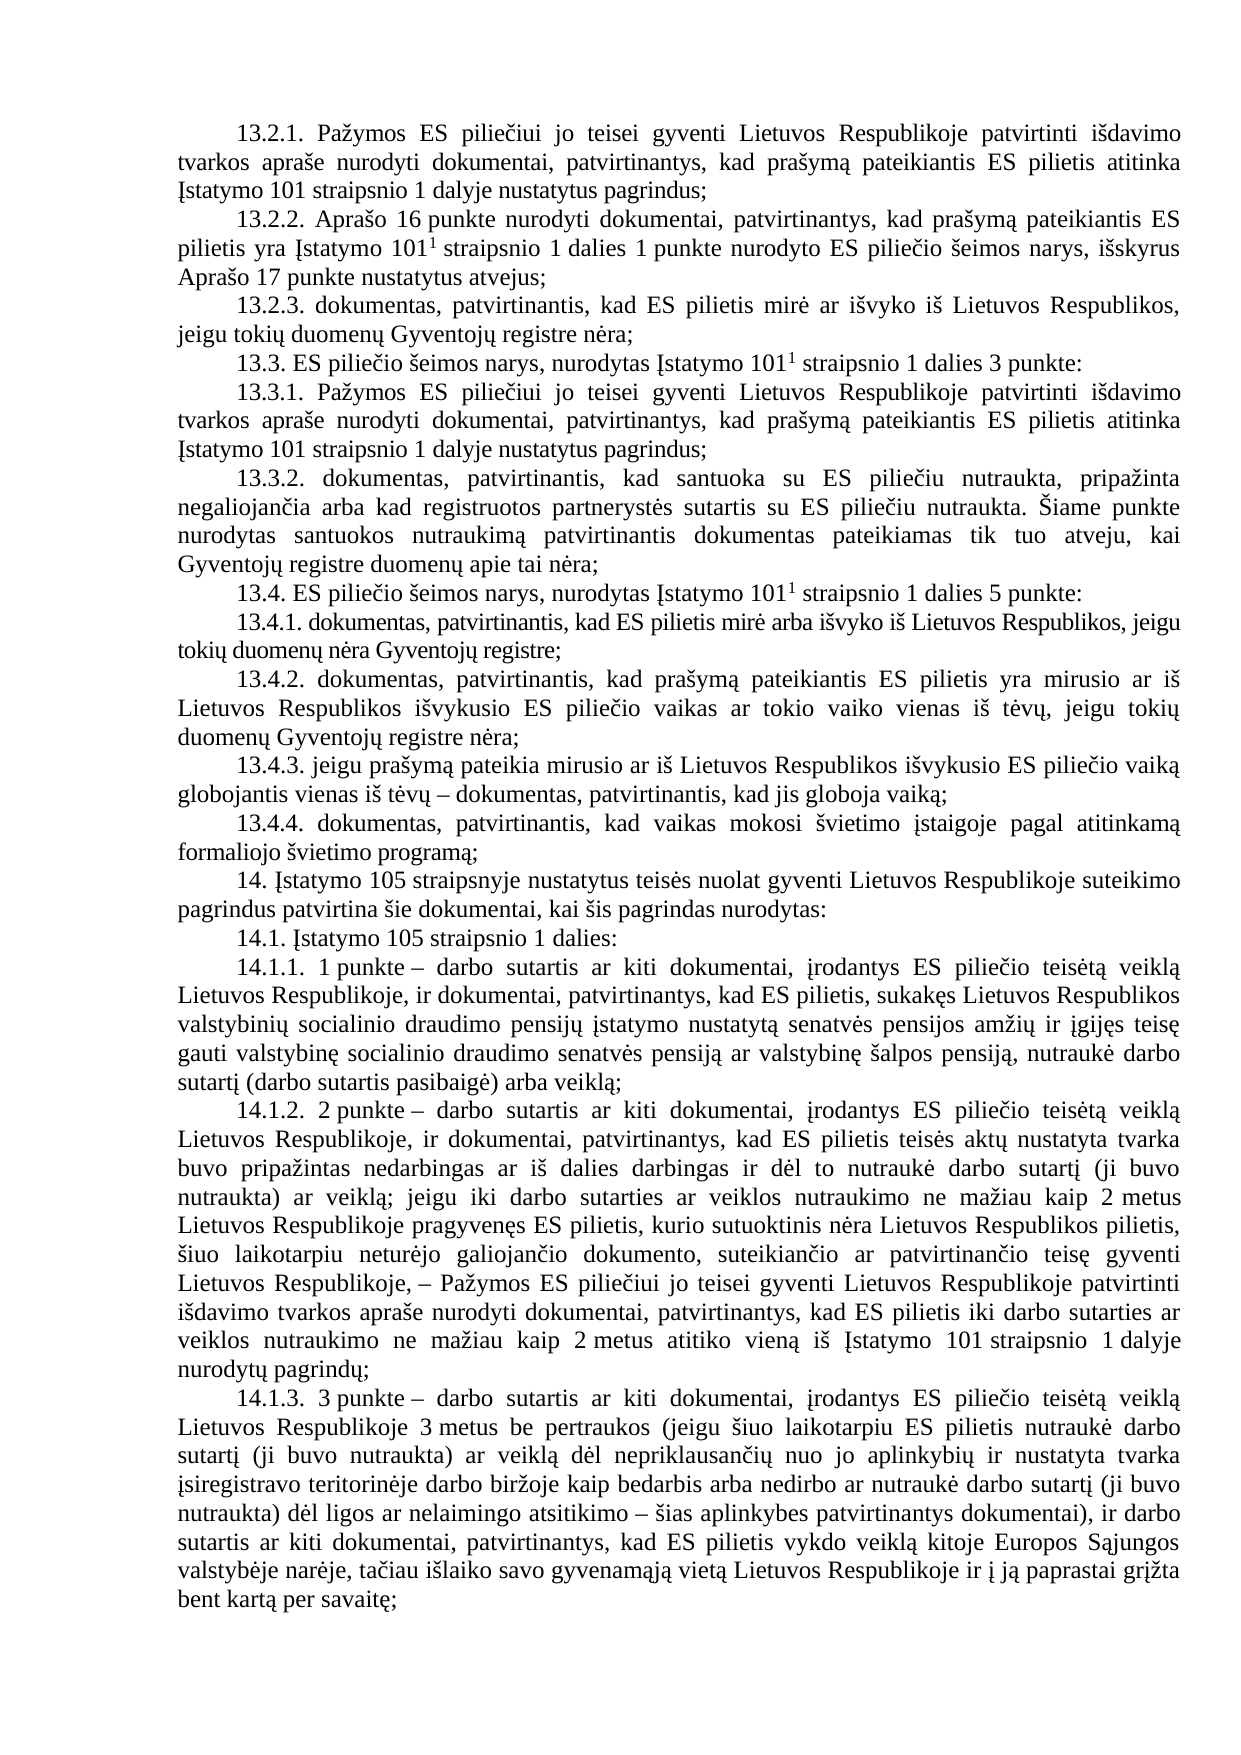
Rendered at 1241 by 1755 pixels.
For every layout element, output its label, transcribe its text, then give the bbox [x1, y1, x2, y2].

text 13.2.3. dokumentas, patvirtinantis, kad ES pilietis mirė ar išvyko iš Lietuvos Respublikos, jeigu tokių duomenų Gyventojų registre nėra; [177, 291, 1181, 348]
text 13.3.1. Pažymos ES piliečiui jo teisei gyventi Lietuvos Respublikoje patvirtinti išdavimo tvarkos apraše nurodyti dokumentai, patvirtinantys, kad prašymą pateikiantis ES pilietis atitinka Įstatymo 101 straipsnio 1 dalyje nustatytus pagrindus; [177, 377, 1181, 463]
text 13.4.4. dokumentas, patvirtinantis, kad vaikas mokosi švietimo įstaigoje pagal atitinkamą formaliojo švietimo programą; [177, 808, 1181, 866]
text 13.3. ES piliečio šeimos narys, nurodytas Įstatymo 1011 straipsnio 1 dalies 3 punkte: [177, 348, 1181, 377]
text 13.4.3. jeigu prašymą pateikia mirusio ar iš Lietuvos Respublikos išvykusio ES piliečio vaiką globojantis vienas iš tėvų – dokumentas, patvirtinantis, kad jis globoja vaiką; [177, 751, 1181, 808]
text 14.1. Įstatymo 105 straipsnio 1 dalies: [177, 923, 1181, 952]
text 14. Įstatymo 105 straipsnyje nustatytus teisės nuolat gyventi Lietuvos Respublikoje suteikimo pagrindus patvirtina šie dokumentai, kai šis pagrindas nurodytas: [177, 866, 1181, 923]
text 13.4.2. dokumentas, patvirtinantis, kad prašymą pateikiantis ES pilietis yra mirusio ar iš Lietuvos Respublikos išvykusio ES piliečio vaikas ar tokio vaiko vienas iš tėvų, jeigu tokių duomenų Gyventojų registre nėra; [177, 664, 1181, 751]
text 13.2.2. Aprašo 16 punkte nurodyti dokumentai, patvirtinantys, kad prašymą pateikiantis ES pilietis yra Įstatymo 1011 straipsnio 1 dalies 1 punkte nurodyto ES piliečio šeimos narys, išskyrus Aprašo 17 punkte nustatytus atvejus; [177, 204, 1181, 291]
text 14.1.1. 1 punkte – darbo sutartis ar kiti dokumentai, įrodantys ES piliečio teisėtą veiklą Lietuvos Respublikoje, ir dokumentai, patvirtinantys, kad ES pilietis, sukakęs Lietuvos Respublikos valstybinių socialinio draudimo pensijų įstatymo nustatytą senatvės pensijos amžių ir įgijęs teisę gauti valstybinę socialinio draudimo senatvės pensiją ar valstybinę šalpos pensiją, nutraukė darbo sutartį (darbo sutartis pasibaigė) arba veiklą; [177, 952, 1181, 1096]
text 14.1.3. 3 punkte – darbo sutartis ar kiti dokumentai, įrodantys ES piliečio teisėtą veiklą Lietuvos Respublikoje 3 metus be pertraukos (jeigu šiuo laikotarpiu ES pilietis nutraukė darbo sutartį (ji buvo nutraukta) ar veiklą dėl nepriklausančių nuo jo aplinkybių ir nustatyta tvarka įsiregistravo teritorinėje darbo biržoje kaip bedarbis arba nedirbo ar nutraukė darbo sutartį (ji buvo nutraukta) dėl ligos ar nelaimingo atsitikimo – šias aplinkybes patvirtinantys dokumentai), ir darbo sutartis ar kiti dokumentai, patvirtinantys, kad ES pilietis vykdo veiklą kitoje Europos Sąjungos valstybėje narėje, tačiau išlaiko savo gyvenamąją vietą Lietuvos Respublikoje ir į ją paprastai grįžta bent kartą per savaitę; [177, 1383, 1181, 1613]
text 13.3.2. dokumentas, patvirtinantis, kad santuoka su ES piliečiu nutraukta, pripažinta negaliojančia arba kad registruotos partnerystės sutartis su ES piliečiu nutraukta. Šiame punkte nurodytas santuokos nutraukimą patvirtinantis dokumentas pateikiamas tik tuo atveju, kai Gyventojų registre duomenų apie tai nėra; [177, 463, 1181, 578]
text 13.2.1. Pažymos ES piliečiui jo teisei gyventi Lietuvos Respublikoje patvirtinti išdavimo tvarkos apraše nurodyti dokumentai, patvirtinantys, kad prašymą pateikiantis ES pilietis atitinka Įstatymo 101 straipsnio 1 dalyje nustatytus pagrindus; [177, 118, 1181, 204]
text 13.4. ES piliečio šeimos narys, nurodytas Įstatymo 1011 straipsnio 1 dalies 5 punkte: [177, 578, 1181, 607]
text 14.1.2. 2 punkte – darbo sutartis ar kiti dokumentai, įrodantys ES piliečio teisėtą veiklą Lietuvos Respublikoje, ir dokumentai, patvirtinantys, kad ES pilietis teisės aktų nustatyta tvarka buvo pripažintas nedarbingas ar iš dalies darbingas ir dėl to nutraukė darbo sutartį (ji buvo nutraukta) ar veiklą; jeigu iki darbo sutarties ar veiklos nutraukimo ne mažiau kaip 2 metus Lietuvos Respublikoje pragyvenęs ES pilietis, kurio sutuoktinis nėra Lietuvos Respublikos pilietis, šiuo laikotarpiu neturėjo galiojančio dokumento, suteikiančio ar patvirtinančio teisę gyventi Lietuvos Respublikoje, – Pažymos ES piliečiui jo teisei gyventi Lietuvos Respublikoje patvirtinti išdavimo tvarkos apraše nurodyti dokumentai, patvirtinantys, kad ES pilietis iki darbo sutarties ar veiklos nutraukimo ne mažiau kaip 2 metus atitiko vieną iš Įstatymo 101 straipsnio 1 dalyje nurodytų pagrindų; [177, 1096, 1181, 1383]
text 13.4.1. dokumentas, patvirtinantis, kad ES pilietis mirė arba išvyko iš Lietuvos Respublikos, jeigu tokių duomenų nėra Gyventojų registre; [177, 607, 1181, 664]
